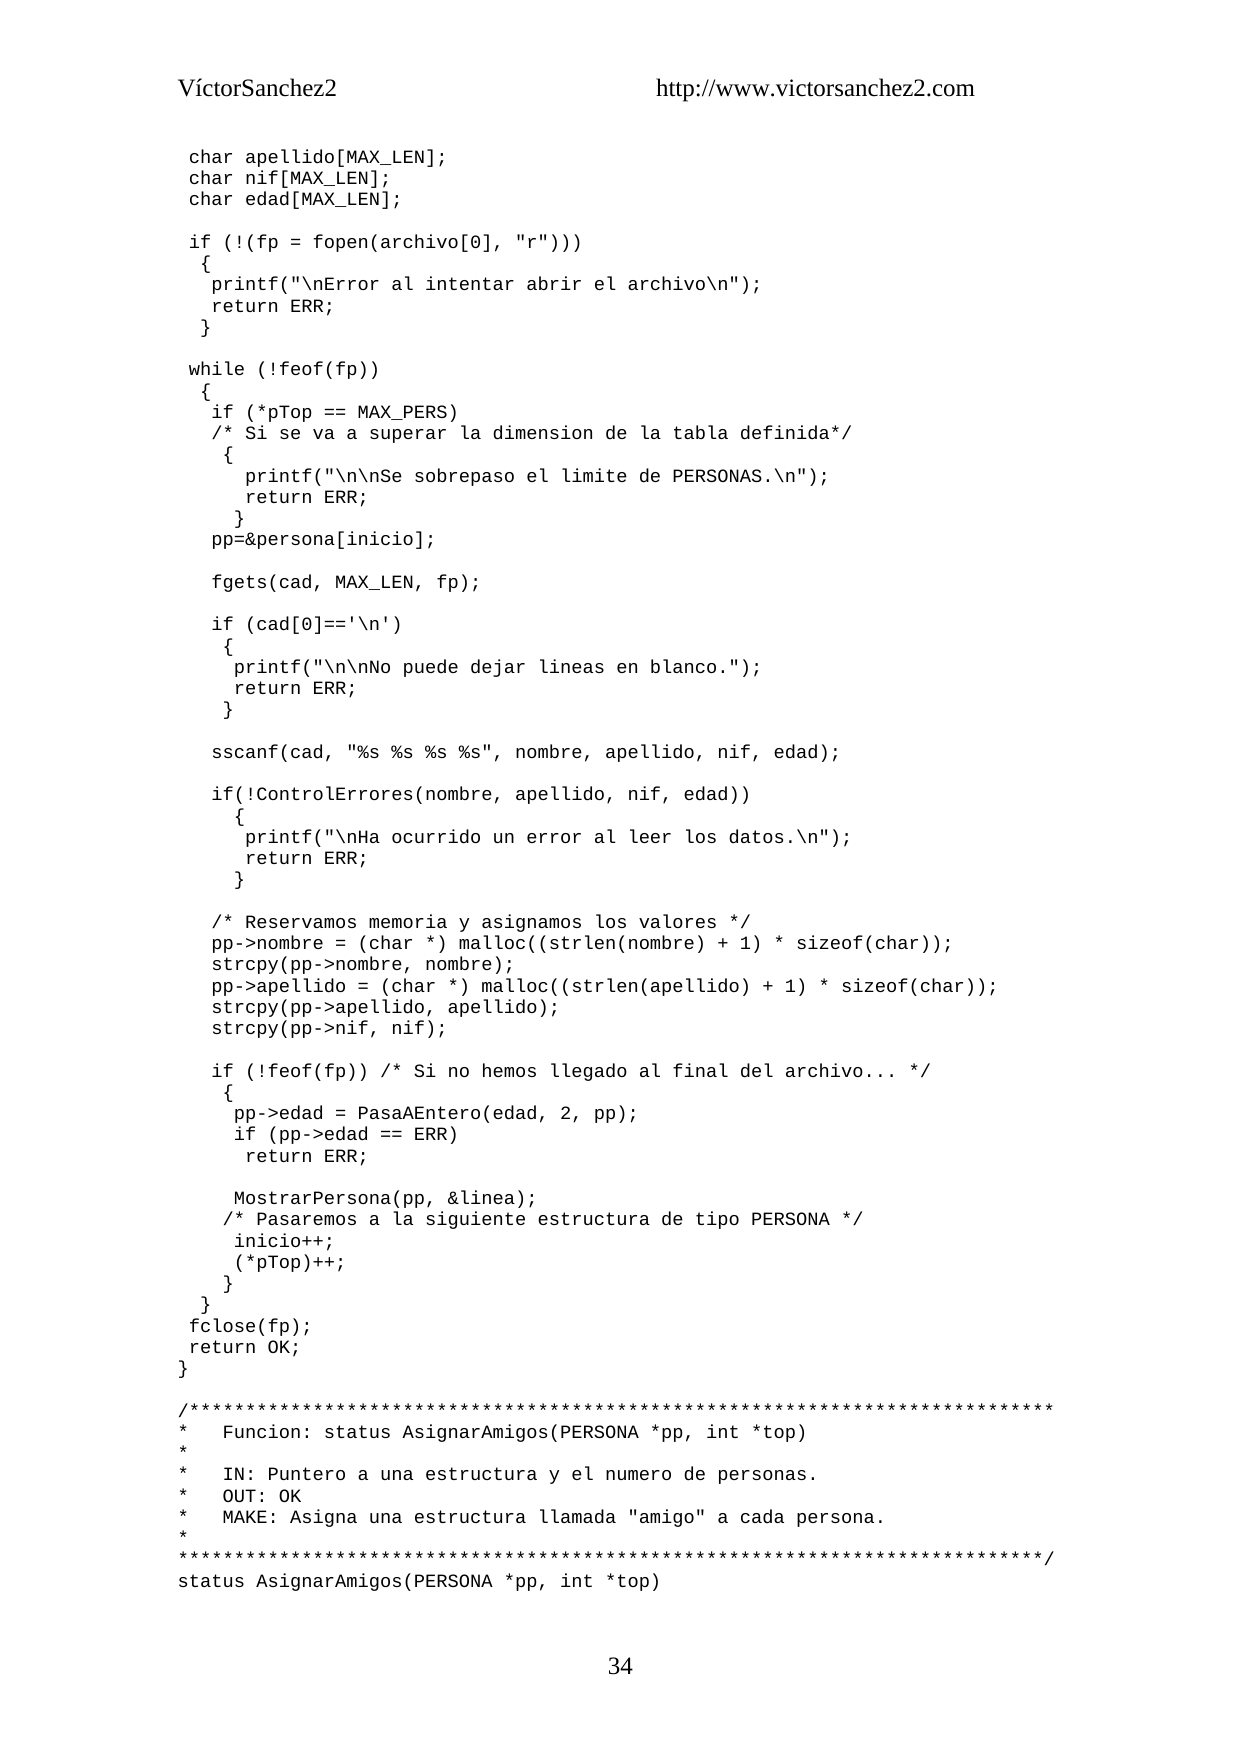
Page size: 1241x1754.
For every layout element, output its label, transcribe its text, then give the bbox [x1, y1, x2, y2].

text /* Reservamos memoria y asignamos los valores */ [177, 913, 1063, 934]
text /***************************************************************************** [177, 1401, 1063, 1423]
text fclose(fp); [177, 1316, 1063, 1338]
text strcpy(pp->nombre, nombre); [177, 955, 1063, 976]
text if (*pTop == MAX_PERS) [177, 403, 1063, 424]
text } [177, 870, 1063, 891]
text { [177, 806, 1063, 828]
text while (!feof(fp)) [177, 360, 1063, 381]
text fgets(cad, MAX_LEN, fp); [177, 573, 1063, 594]
text if (!feof(fp)) /* Si no hemos llegado al final del archivo... */ [177, 1061, 1063, 1083]
text strcpy(pp->nif, nif); [177, 1019, 1063, 1040]
text (*pTop)++; [177, 1253, 1063, 1274]
text strcpy(pp->apellido, apellido); [177, 998, 1063, 1019]
text } [177, 1359, 1063, 1380]
text if (!(fp = fopen(archivo[0], "r"))) [177, 233, 1063, 254]
text printf("\n\nNo puede dejar lineas en blanco."); [177, 658, 1063, 679]
text * [177, 1529, 1063, 1550]
text MostrarPersona(pp, &linea); [177, 1189, 1063, 1210]
text printf("\nError al intentar abrir el archivo\n"); [177, 275, 1063, 296]
text } [177, 700, 1063, 721]
text * IN: Puntero a una estructura y el numero de personas. [177, 1465, 1063, 1486]
text pp=&persona[inicio]; [177, 530, 1063, 551]
text sscanf(cad, "%s %s %s %s", nombre, apellido, nif, edad); [177, 743, 1063, 764]
text if (cad[0]=='\n') [177, 615, 1063, 636]
text } [177, 1274, 1063, 1295]
text { [177, 381, 1063, 403]
text { [177, 445, 1063, 466]
text { [177, 254, 1063, 275]
text return ERR; [177, 849, 1063, 870]
text status AsignarAmigos(PERSONA *pp, int *top) [177, 1571, 1063, 1593]
text pp->apellido = (char *) malloc((strlen(apellido) + 1) * sizeof(char)); [177, 976, 1063, 998]
text if (pp->edad == ERR) [177, 1125, 1063, 1146]
text * Funcion: status AsignarAmigos(PERSONA *pp, int *top) [177, 1423, 1063, 1444]
text pp->edad = PasaAEntero(edad, 2, pp); [177, 1104, 1063, 1125]
text } [177, 509, 1063, 530]
text * OUT: OK [177, 1486, 1063, 1508]
text return ERR; [177, 296, 1063, 318]
text return ERR; [177, 1146, 1063, 1168]
text { [177, 636, 1063, 658]
text * MAKE: Asigna una estructura llamada "amigo" a cada persona. [177, 1508, 1063, 1529]
text return ERR; [177, 679, 1063, 700]
text * [177, 1444, 1063, 1465]
text pp->nombre = (char *) malloc((strlen(nombre) + 1) * sizeof(char)); [177, 934, 1063, 955]
text { [177, 1083, 1063, 1104]
text inicio++; [177, 1231, 1063, 1253]
text return ERR; [177, 488, 1063, 509]
text *****************************************************************************/ [177, 1550, 1063, 1571]
text } [177, 318, 1063, 339]
text } [177, 1295, 1063, 1316]
text if(!ControlErrores(nombre, apellido, nif, edad)) [177, 785, 1063, 806]
text /* Si se va a superar la dimension de la tabla definida*/ [177, 424, 1063, 445]
text char apellido[MAX_LEN]; [177, 148, 1063, 169]
text /* Pasaremos a la siguiente estructura de tipo PERSONA */ [177, 1210, 1063, 1231]
text return OK; [177, 1338, 1063, 1359]
text char edad[MAX_LEN]; [177, 190, 1063, 211]
text printf("\n\nSe sobrepaso el limite de PERSONAS.\n"); [177, 466, 1063, 488]
text char nif[MAX_LEN]; [177, 169, 1063, 190]
text printf("\nHa ocurrido un error al leer los datos.\n"); [177, 828, 1063, 849]
